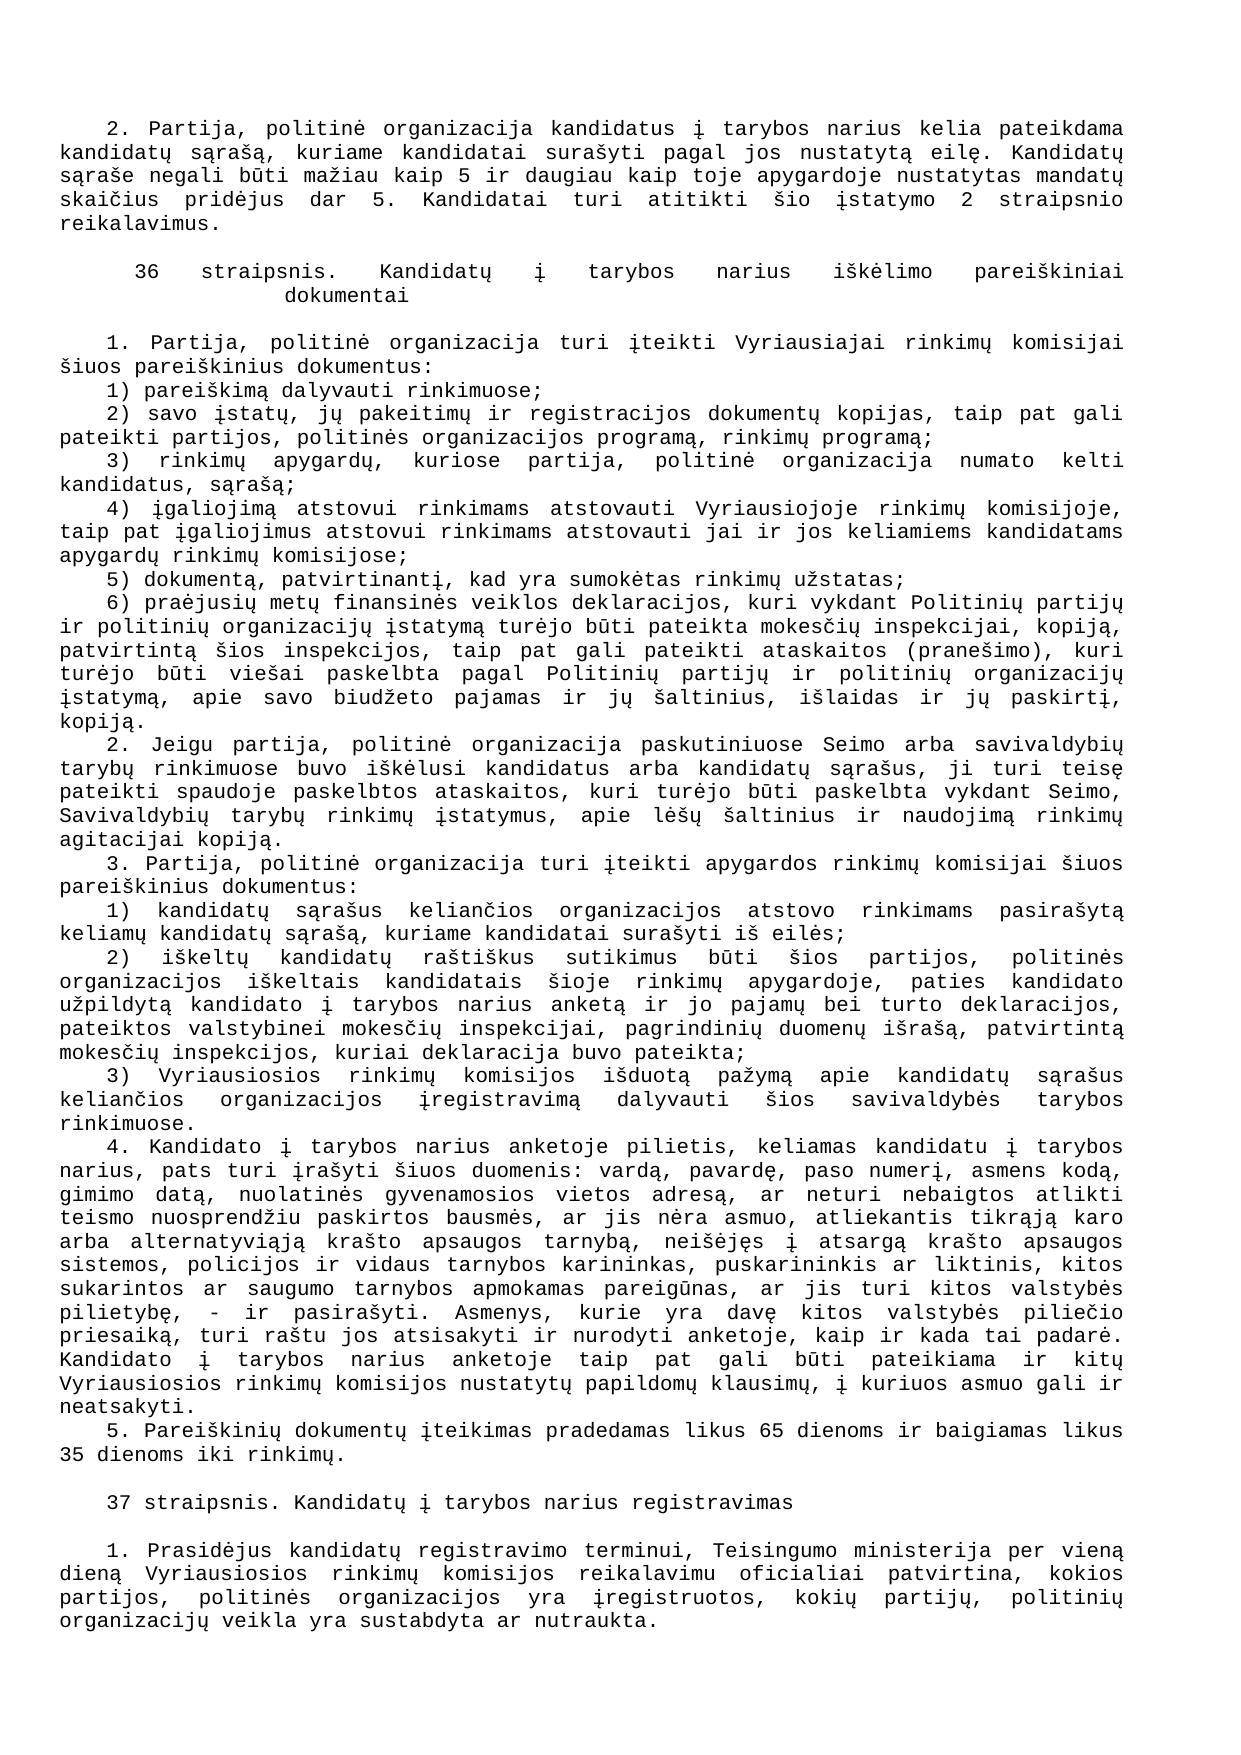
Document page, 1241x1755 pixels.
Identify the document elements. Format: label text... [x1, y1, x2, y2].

text 3) Vyriausiosios rinkimų komisijos išduotą pažymą apie kandidatų sąrašus keliančios organizacijos įregistravimą dalyvauti šios savivaldybės tarybos rinkimuose. [59, 1065, 1124, 1136]
text 2. Jeigu partija, politinė organizacija paskutiniuose Seimo arba savivaldybių tarybų rinkimuose buvo iškėlusi kandidatus arba kandidatų sąrašus, ji turi teisę pateikti spaudoje paskelbtos ataskaitos, kuri turėjo būti paskelbta vykdant Seimo, Savivaldybių tarybų rinkimų įstatymus, apie lėšų šaltinius ir naudojimą rinkimų agitacijai kopiją. [59, 734, 1124, 852]
text 6) praėjusių metų finansinės veiklos deklaracijos, kuri vykdant Politinių partijų ir politinių organizacijų įstatymą turėjo būti pateikta mokesčių inspekcijai, kopiją, patvirtintą šios inspekcijos, taip pat gali pateikti ataskaitos (pranešimo), kuri turėjo būti viešai paskelbta pagal Politinių partijų ir politinių organizacijų įstatymą, apie savo biudžeto pajamas ir jų šaltinius, išlaidas ir jų paskirtį, kopiją. [59, 592, 1124, 734]
text 4) įgaliojimą atstovui rinkimams atstovauti Vyriausiojoje rinkimų komisijoje, taip pat įgaliojimus atstovui rinkimams atstovauti jai ir jos keliamiems kandidatams apygardų rinkimų komisijose; [59, 498, 1124, 569]
text 2. Partija, politinė organizacija kandidatus į tarybos narius kelia pateikdama kandidatų sąrašą, kuriame kandidatai surašyti pagal jos nustatytą eilę. Kandidatų sąraše negali būti mažiau kaip 5 ir daugiau kaip toje apygardoje nustatytas mandatų skaičius pridėjus dar 5. Kandidatai turi atitikti šio įstatymo 2 straipsnio reikalavimus. [59, 118, 1124, 236]
text 5. Pareiškinių dokumentų įteikimas pradedamas likus 65 dienoms ir baigiamas likus 35 dienoms iki rinkimų. [59, 1420, 1124, 1467]
text 1. Prasidėjus kandidatų registravimo terminui, Teisingumo ministerija per vieną dieną Vyriausiosios rinkimų komisijos reikalavimu oficialiai patvirtina, kokios partijos, politinės organizacijos yra įregistruotos, kokių partijų, politinių organizacijų veikla yra sustabdyta ar nutraukta. [59, 1539, 1124, 1634]
text 5) dokumentą, patvirtinantį, kad yra sumokėtas rinkimų užstatas; [59, 569, 1124, 592]
text 3. Partija, politinė organizacija turi įteikti apygardos rinkimų komisijai šiuos pareiškinius dokumentus: [59, 852, 1124, 900]
text 2) savo įstatų, jų pakeitimų ir registracijos dokumentų kopijas, taip pat gali pateikti partijos, politinės organizacijos programą, rinkimų programą; [59, 403, 1124, 451]
text 4. Kandidato į tarybos narius anketoje pilietis, keliamas kandidatu į tarybos narius, pats turi įrašyti šiuos duomenis: vardą, pavardę, paso numerį, asmens kodą, gimimo datą, nuolatinės gyvenamosios vietos adresą, ar neturi nebaigtos atlikti teismo nuosprendžiu paskirtos bausmės, ar jis nėra asmuo, atliekantis tikrąją karo arba alternatyviąją krašto apsaugos tarnybą, neišėjęs į atsargą krašto apsaugos sistemos, policijos ir vidaus tarnybos karininkas, puskarininkis ar liktinis, kitos sukarintos ar saugumo tarnybos apmokamas pareigūnas, ar jis turi kitos valstybės pilietybę, - ir pasirašyti. Asmenys, kurie yra davę kitos valstybės piliečio priesaiką, turi raštu jos atsisakyti ir nurodyti anketoje, kaip ir kada tai padarė. Kandidato į tarybos narius anketoje taip pat gali būti pateikiama ir kitų Vyriausiosios rinkimų komisijos nustatytų papildomų klausimų, į kuriuos asmuo gali ir neatsakyti. [59, 1136, 1124, 1420]
text 1. Partija, politinė organizacija turi įteikti Vyriausiajai rinkimų komisijai šiuos pareiškinius dokumentus: [59, 332, 1124, 379]
text 1) pareiškimą dalyvauti rinkimuose; [59, 379, 1124, 403]
text 37 straipsnis. Kandidatų į tarybos narius registravimas [59, 1492, 1124, 1516]
text 2) iškeltų kandidatų raštiškus sutikimus būti šios partijos, politinės organizacijos iškeltais kandidatais šioje rinkimų apygardoje, paties kandidato užpildytą kandidato į tarybos narius anketą ir jo pajamų bei turto deklaracijos, pateiktos valstybinei mokesčių inspekcijai, pagrindinių duomenų išrašą, patvirtintą mokesčių inspekcijos, kuriai deklaracija buvo pateikta; [59, 947, 1124, 1065]
text 1) kandidatų sąrašus keliančios organizacijos atstovo rinkimams pasirašytą keliamų kandidatų sąrašą, kuriame kandidatai surašyti iš eilės; [59, 900, 1124, 947]
text 3) rinkimų apygardų, kuriose partija, politinė organizacija numato kelti kandidatus, sąrašą; [59, 451, 1124, 498]
text 36 straipsnis. Kandidatų į tarybos narius iškėlimo pareiškiniai dokumentai [59, 261, 1124, 309]
